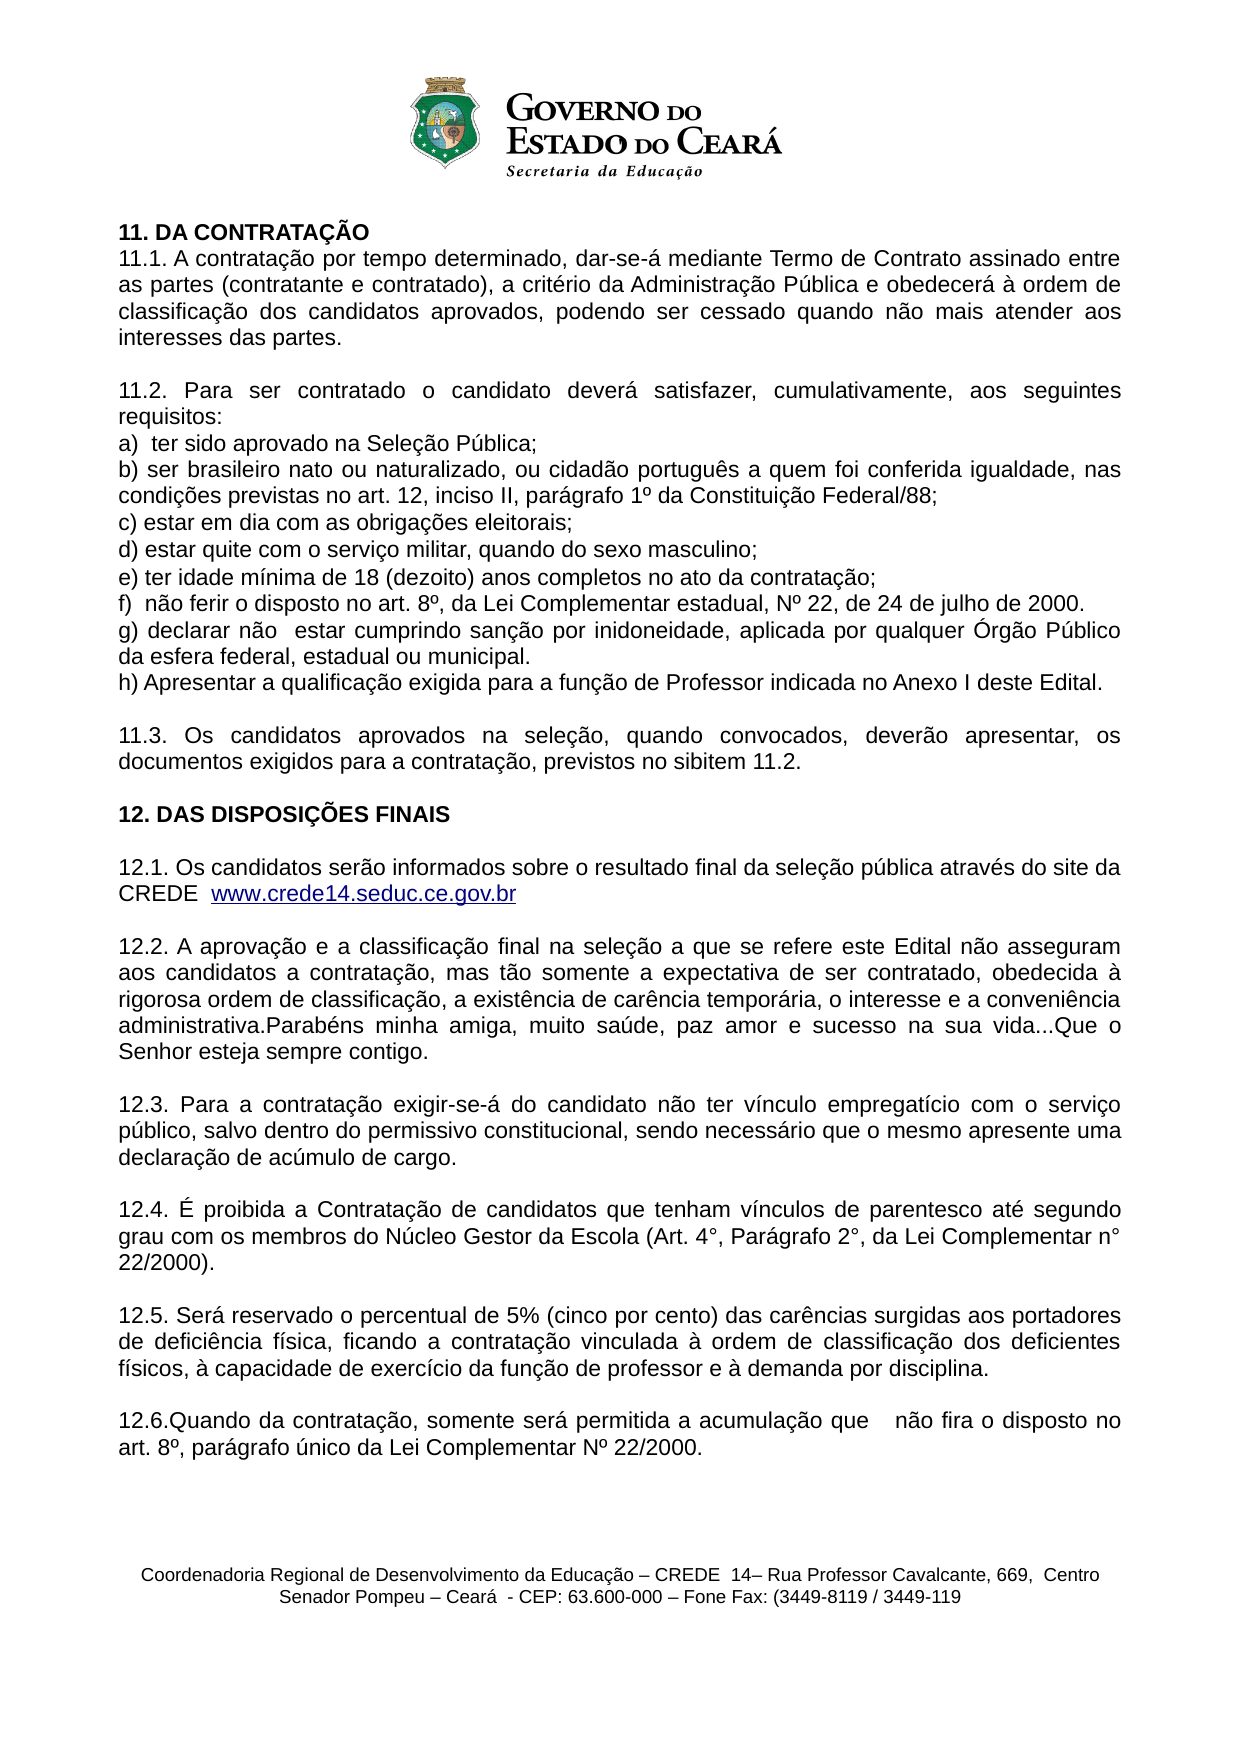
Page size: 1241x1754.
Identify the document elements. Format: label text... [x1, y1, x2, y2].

text 12.2. A aprovação e a classificação final na seleção a que se refere este Edital não asseguram aos candidatos a contratação, mas tão somente a expectativa de ser contratado, obedecida à rigorosa ordem de classificação, a existência de carência temporária, o interesse e a conveniência administrativa.Parabéns minha amiga, muito saúde, paz amor e sucesso na sua vida...Que o Senhor esteja sempre contigo. [118, 933, 1122, 1064]
text g) declarar não estar cumprindo sanção por inidoneidade, aplicada por qualquer Órgão Público da esfera federal, estadual ou municipal. [118, 617, 1122, 669]
picture [410, 77, 783, 180]
text f) não ferir o disposto no art. 8º, da Lei Complementar estadual, Nº 22, de 24 de julho de 2000. [118, 590, 1122, 617]
text c) estar em dia com as obrigações eleitorais; [118, 509, 1122, 535]
list 11. DA CONTRATAÇÃO [118, 219, 1122, 245]
list 11.1. A contratação por tempo determinado, dar-se-á mediante Termo de Contrato assinado entre as partes (contratante e contratado), a critério da Administração Pública e obedecerá à ordem de classificação dos candidatos aprovados, podendo ser cessado quando não mais atender aos interesses das partes. [118, 245, 1122, 351]
text d) estar quite com o serviço militar, quando do sexo masculino; [118, 536, 1122, 563]
text 11.3. Os candidatos aprovados na seleção, quando convocados, deverão apresentar, os documentos exigidos para a contratação, previstos no sibitem 11.2. [118, 722, 1122, 775]
list 12.6.Quando da contratação, somente será permitida a acumulação que não fira o disposto no art. 8º, parágrafo único da Lei Complementar Nº 22/2000. [118, 1407, 1122, 1460]
text e) ter idade mínima de 18 (dezoito) anos completos no ato da contratação; [118, 563, 1122, 590]
text h) Apresentar a qualificação exigida para a função de Professor indicada no Anexo I deste Edital. [118, 669, 1122, 696]
text a) ter sido aprovado na Seleção Pública; [118, 429, 1122, 456]
list 12. DAS DISPOSIÇÕES FINAIS [118, 801, 1122, 827]
text 11.2. Para ser contratado o candidato deverá satisfazer, cumulativamente, aos seguintes requisitos: [118, 377, 1122, 429]
text b) ser brasileiro nato ou naturalizado, ou cidadão português a quem foi conferida igualdade, nas condições previstas no art. 12, inciso II, parágrafo 1º da Constituição Federal/88; [118, 456, 1122, 509]
text 12.1. Os candidatos serão informados sobre o resultado final da seleção pública através do site da CREDE www.crede14.seduc.ce.gov.br [118, 854, 1122, 906]
text 12.4. É proibida a Contratação de candidatos que tenham vínculos de parentesco até segundo grau com os membros do Núcleo Gestor da Escola (Art. 4°, Parágrafo 2°, da Lei Complementar n° 22/2000). [118, 1196, 1122, 1275]
list 12.5. Será reservado o percentual de 5% (cinco por cento) das carências surgidas aos portadores de deficiência física, ficando a contratação vinculada à ordem de classificação dos deficientes físicos, à capacidade de exercício da função de professor e à demanda por disciplina. [118, 1302, 1122, 1381]
text 12.3. Para a contratação exigir-se-á do candidato não ter vínculo empregatício com o serviço público, salvo dentro do permissivo constitucional, sendo necessário que o mesmo apresente uma declaração de acúmulo de cargo. [118, 1091, 1122, 1170]
